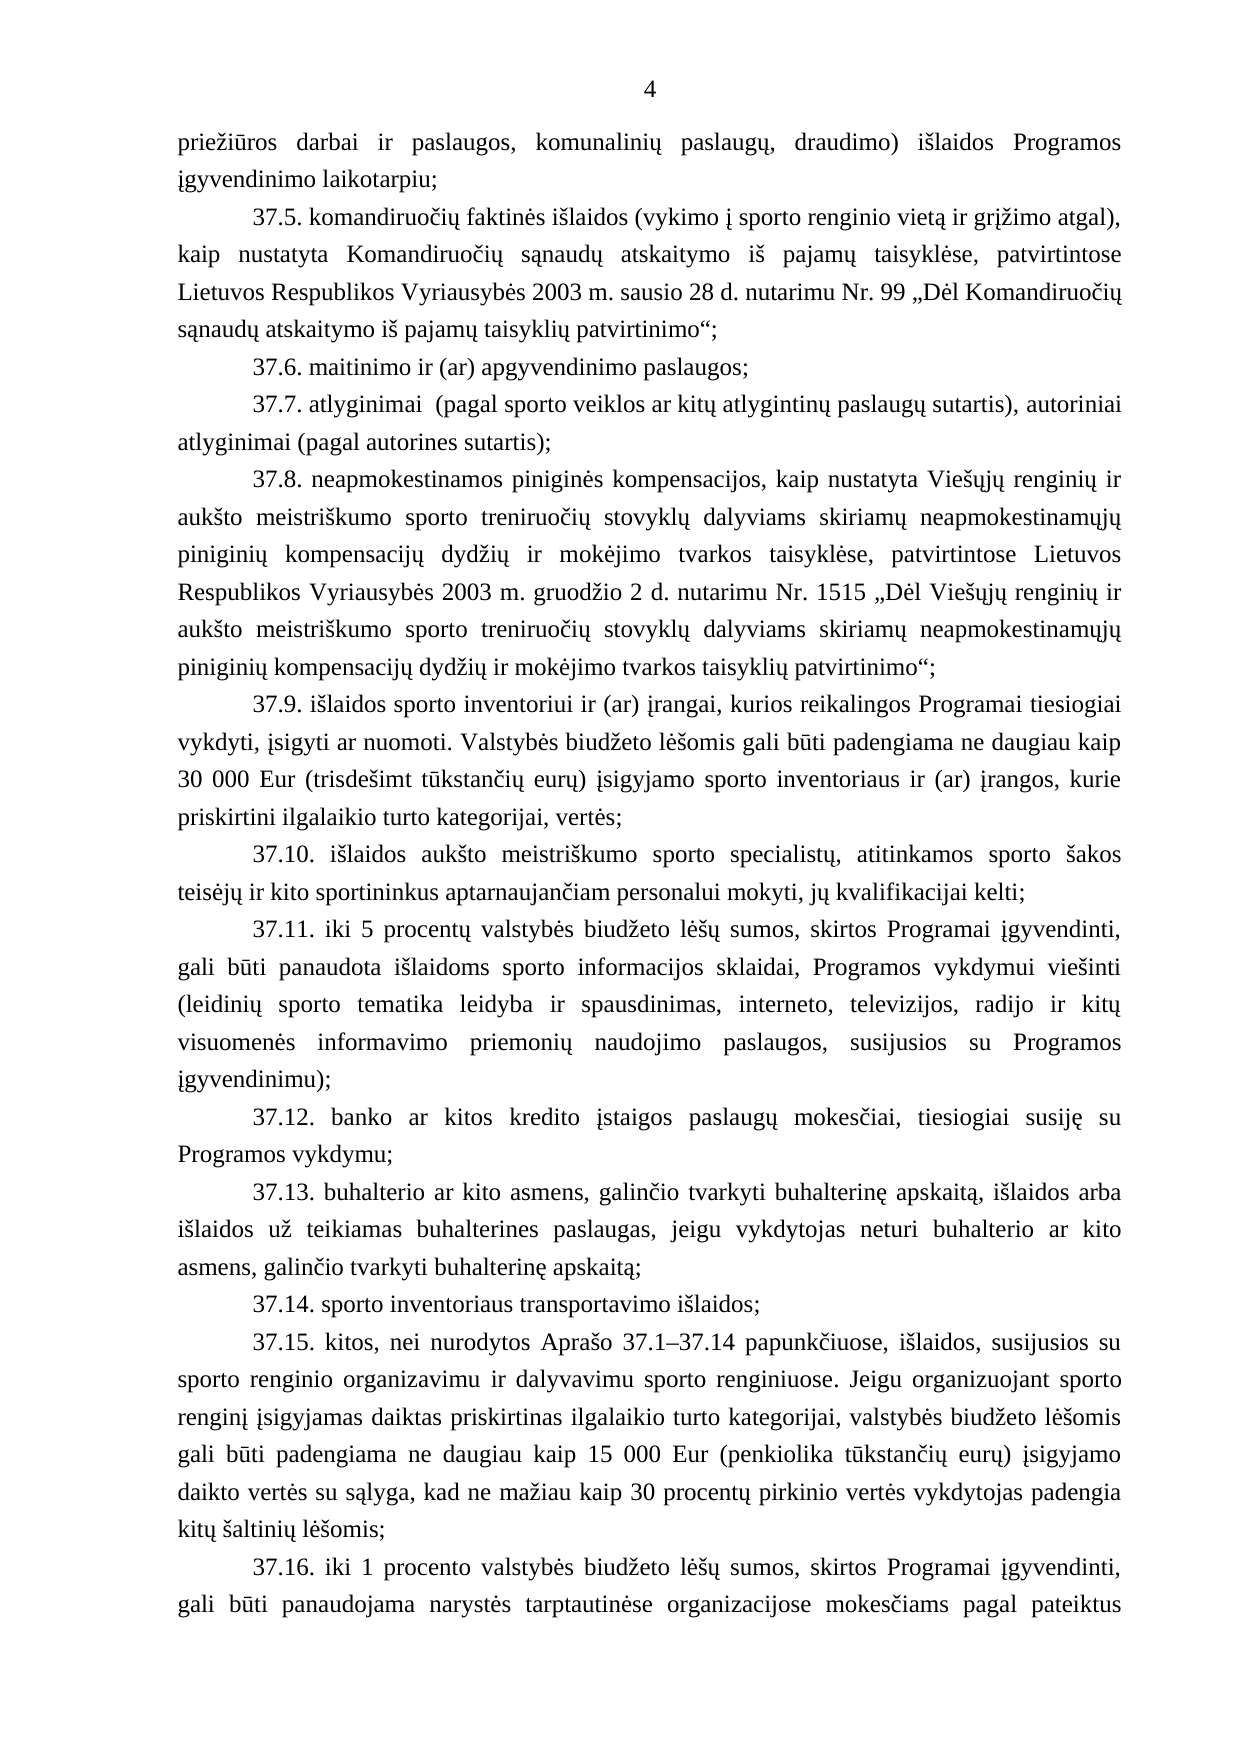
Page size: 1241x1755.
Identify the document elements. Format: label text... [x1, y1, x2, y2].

text priežiūros darbai ir paslaugos, komunalinių paslaugų, draudimo) išlaidos Programos įgyvendinimo laikotarpiu; [177, 118, 1122, 193]
text 37.15. kitos, nei nurodytos Aprašo 37.1–37.14 papunkčiuose, išlaidos, susijusios su sporto renginio organizavimu ir dalyvavimu sporto renginiuose. Jeigu organizuojant sporto renginį įsigyjamas daiktas priskirtinas ilgalaikio turto kategorijai, valstybės biudžeto lėšomis gali būti padengiama ne daugiau kaip 15 000 Eur (penkiolika tūkstančių eurų) įsigyjamo daikto vertės su sąlyga, kad ne mažiau kaip 30 procentų pirkinio vertės vykdytojas padengia kitų šaltinių lėšomis; [177, 1318, 1122, 1543]
text 37.7. atlyginimai (pagal sporto veiklos ar kitų atlygintinų paslaugų sutartis), autoriniai atlyginimai (pagal autorines sutartis); [177, 381, 1122, 456]
text 37.13. buhalterio ar kito asmens, galinčio tvarkyti buhalterinę apskaitą, išlaidos arba išlaidos už teikiamas buhalterines paslaugas, jeigu vykdytojas neturi buhalterio ar kito asmens, galinčio tvarkyti buhalterinę apskaitą; [177, 1168, 1122, 1281]
text 37.9. išlaidos sporto inventoriui ir (ar) įrangai, kurios reikalingos Programai tiesiogiai vykdyti, įsigyti ar nuomoti. Valstybės biudžeto lėšomis gali būti padengiama ne daugiau kaip 30 000 Eur (trisdešimt tūkstančių eurų) įsigyjamo sporto inventoriaus ir (ar) įrangos, kurie priskirtini ilgalaikio turto kategorijai, vertės; [177, 681, 1122, 831]
text 37.12. banko ar kitos kredito įstaigos paslaugų mokesčiai, tiesiogiai susiję su Programos vykdymu; [177, 1093, 1122, 1168]
text 37.6. maitinimo ir (ar) apgyvendinimo paslaugos; [177, 343, 1122, 381]
text 37.10. išlaidos aukšto meistriškumo sporto specialistų, atitinkamos sporto šakos teisėjų ir kito sportininkus aptarnaujančiam personalui mokyti, jų kvalifikacijai kelti; [177, 831, 1122, 906]
text 37.14. sporto inventoriaus transportavimo išlaidos; [177, 1281, 1122, 1318]
text 37.5. komandiruočių faktinės išlaidos (vykimo į sporto renginio vietą ir grįžimo atgal), kaip nustatyta Komandiruočių sąnaudų atskaitymo iš pajamų taisyklėse, patvirtintose Lietuvos Respublikos Vyriausybės 2003 m. sausio 28 d. nutarimu Nr. 99 „Dėl Komandiruočių sąnaudų atskaitymo iš pajamų taisyklių patvirtinimo“; [177, 193, 1122, 343]
text 37.16. iki 1 procento valstybės biudžeto lėšų sumos, skirtos Programai įgyvendinti, gali būti panaudojama narystės tarptautinėse organizacijose mokesčiams pagal pateiktus [177, 1543, 1122, 1618]
text 37.8. neapmokestinamos piniginės kompensacijos, kaip nustatyta Viešųjų renginių ir aukšto meistriškumo sporto treniruočių stovyklų dalyviams skiriamų neapmokestinamųjų piniginių kompensacijų dydžių ir mokėjimo tvarkos taisyklėse, patvirtintose Lietuvos Respublikos Vyriausybės 2003 m. gruodžio 2 d. nutarimu Nr. 1515 „Dėl Viešųjų renginių ir aukšto meistriškumo sporto treniruočių stovyklų dalyviams skiriamų neapmokestinamųjų piniginių kompensacijų dydžių ir mokėjimo tvarkos taisyklių patvirtinimo“; [177, 456, 1122, 681]
text 37.11. iki 5 procentų valstybės biudžeto lėšų sumos, skirtos Programai įgyvendinti, gali būti panaudota išlaidoms sporto informacijos sklaidai, Programos vykdymui viešinti (leidinių sporto tematika leidyba ir spausdinimas, interneto, televizijos, radijo ir kitų visuomenės informavimo priemonių naudojimo paslaugos, susijusios su Programos įgyvendinimu); [177, 906, 1122, 1093]
